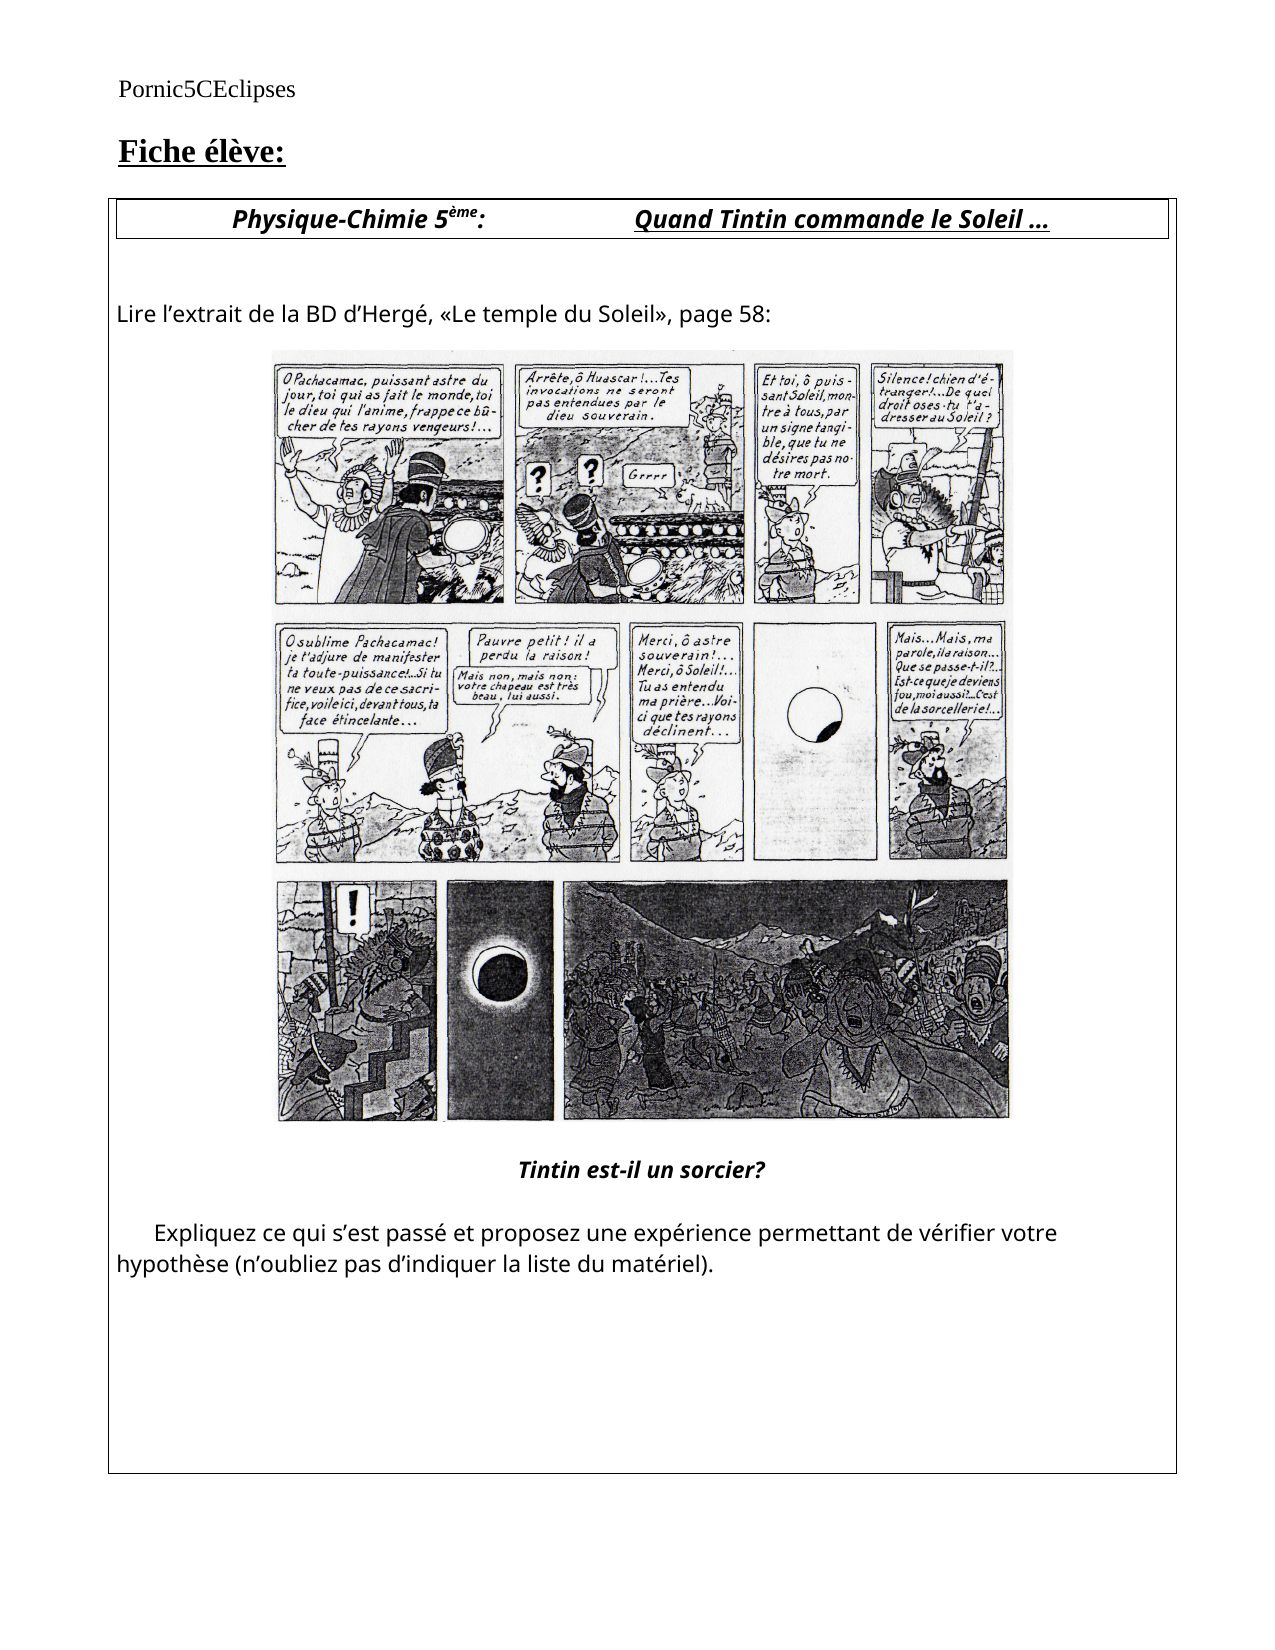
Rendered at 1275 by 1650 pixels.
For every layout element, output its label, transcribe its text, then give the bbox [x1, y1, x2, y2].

picture [271, 350, 1014, 1122]
table_header Physique-Chimie 5ème: Quand Tintin commande le Soleil … Lire l’extrait de la BD d’Hergé, «Le temple du Soleil», page 58: Tintin est-il un sorcier? Expliquez ce qui s’est passé et proposez une expérience permettant de vérifier votre hypothèse (n’oubliez pas d’indiquer la liste du matériel). [109, 199, 1176, 1473]
text Fiche élève: [118, 133, 1181, 170]
